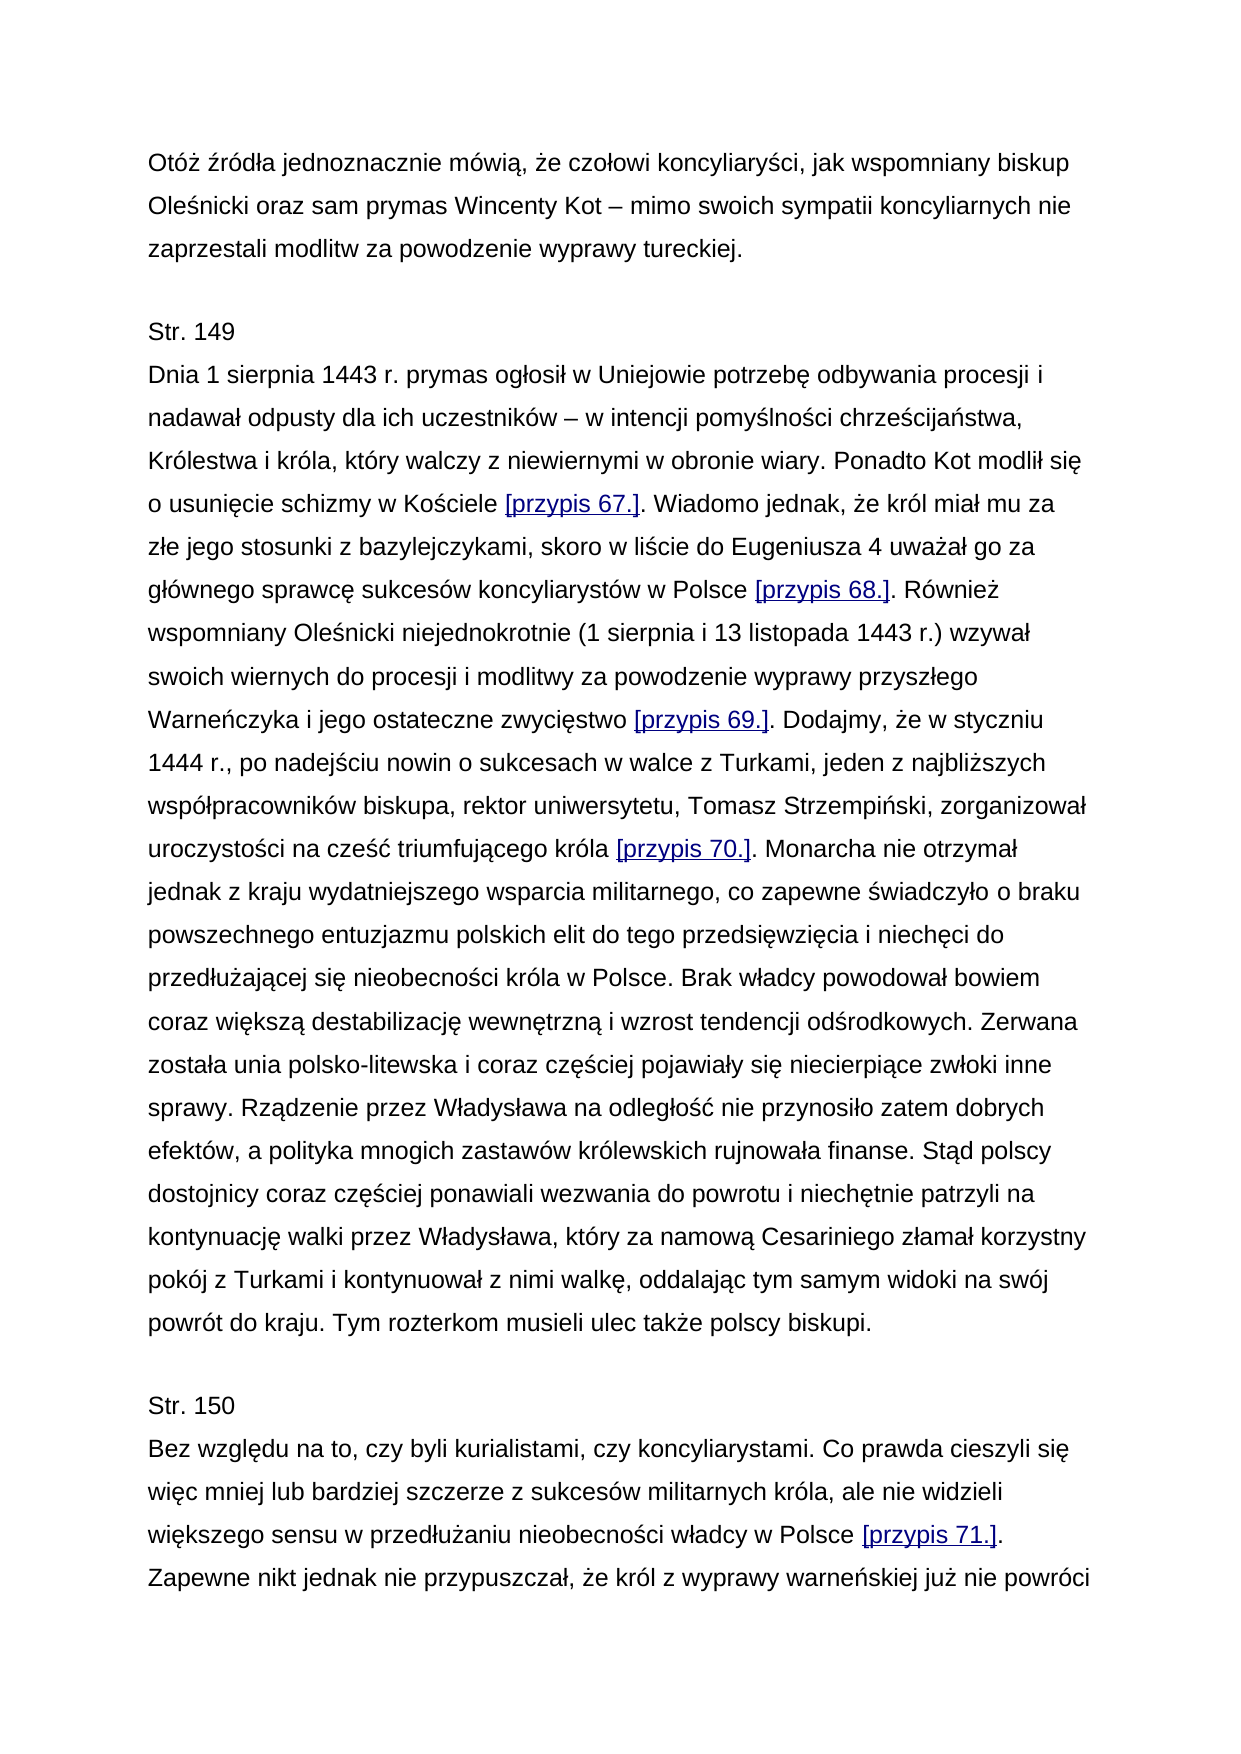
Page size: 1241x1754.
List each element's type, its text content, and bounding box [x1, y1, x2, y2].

text Dnia 1 sierpnia 1443 r. prymas ogłosił w Uniejowie potrzebę odbywania procesji i nadawał odpusty dla ich uczestników – w intencji pomyślności chrześcijaństwa, Królestwa i króla, który walczy z niewiernymi w obronie wiary. Ponadto Kot modlił się o usunięcie schizmy w Kościele [przypis 67.]. Wiadomo jednak, że król miał mu za złe jego stosunki z bazylejczykami, skoro w liście do Eugeniusza 4 uważał go za głównego sprawcę sukcesów koncyliarystów w Polsce [przypis 68.]. Również wspomniany Oleśnicki niejednokrotnie (1 sierpnia i 13 listopada 1443 r.) wzywał swoich wiernych do procesji i modlitwy za powodzenie wyprawy przyszłego Warneńczyka i jego ostateczne zwycięstwo [przypis 69.]. Dodajmy, że w styczniu 1444 r., po nadejściu nowin o sukcesach w walce z Turkami, jeden z najbliższych współpracowników biskupa, rektor uniwersytetu, Tomasz Strzempiński, zorganizował uroczystości na cześć triumfującego króla [przypis 70.]. Monarcha nie otrzymał jednak z kraju wydatniejszego wsparcia militarnego, co zapewne świadczyło o braku powszechnego entuzjazmu polskich elit do tego przedsięwzięcia i niechęci do przedłużającej się nieobecności króla w Polsce. Brak władcy powodował bowiem coraz większą destabilizację wewnętrzną i wzrost tendencji odśrodkowych. Zerwana została unia polsko-litewska i coraz częściej pojawiały się niecierpiące zwłoki inne sprawy. Rządzenie przez Władysława na odległość nie przynosiło zatem dobrych efektów, a polityka mnogich zastawów królewskich rujnowała finanse. Stąd polscy dostojnicy coraz częściej ponawiali wezwania do powrotu i niechętnie patrzyli na kontynuację walki przez Władysława, który za namową Cesariniego złamał korzystny pokój z Turkami i kontynuował z nimi walkę, oddalając tym samym widoki na swój powrót do kraju. Tym rozterkom musieli ulec także polscy biskupi. [148, 359, 1093, 1337]
text Bez względu na to, czy byli kurialistami, czy koncyliarystami. Co prawda cieszyli się więc mniej lub bardziej szczerze z sukcesów militarnych króla, ale nie widzieli większego sensu w przedłużaniu nieobecności władcy w Polsce [przypis 71.]. Zapewne nikt jednak nie przypuszczał, że król z wyprawy warneńskiej już nie powróci [148, 1434, 1093, 1592]
text Str. 150 [148, 1391, 1093, 1420]
text Otóż źródła jednoznacznie mówią, że czołowi koncyliaryści, jak wspomniany biskup Oleśnicki oraz sam prymas Wincenty Kot – mimo swoich sympatii koncyliarnych nie zaprzestali modlitw za powodzenie wyprawy tureckiej. [148, 148, 1093, 263]
text Str. 149 [148, 316, 1093, 345]
